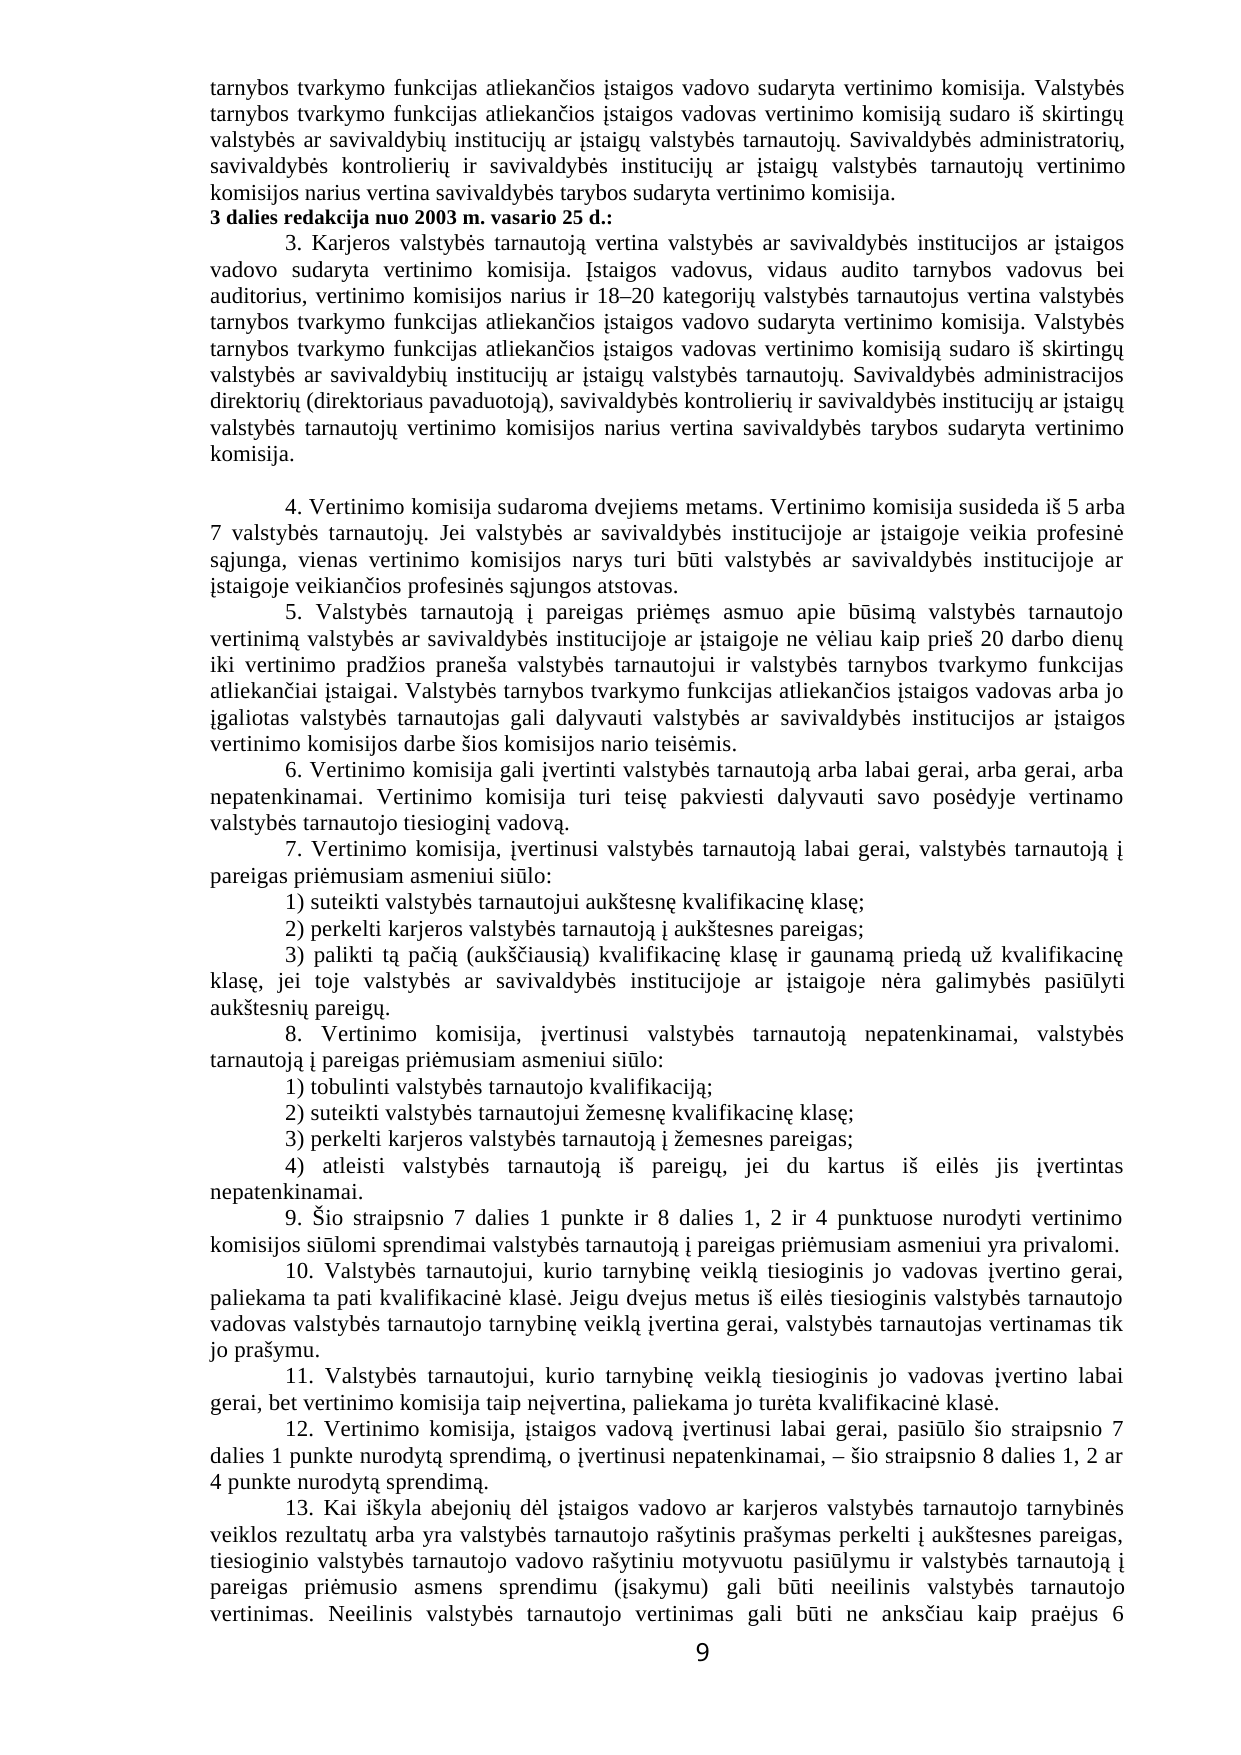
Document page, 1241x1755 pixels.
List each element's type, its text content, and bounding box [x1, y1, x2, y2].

text 4. Vertinimo komisija sudaroma dvejiems metams. Vertinimo komisija susideda iš 5 arba 7 valstybės tarnautojų. Jei valstybės ar savivaldybės institucijoje ar įstaigoje veikia profesinė sąjunga, vienas vertinimo komisijos narys turi būti valstybės ar savivaldybės institucijoje ar įstaigoje veikiančios profesinės sąjungos atstovas. [210, 493, 1126, 598]
text 3) perkelti karjeros valstybės tarnautoją į žemesnes pareigas; [210, 1125, 1126, 1152]
text 9. Šio straipsnio 7 dalies 1 punkte ir 8 dalies 1, 2 ir 4 punktuose nurodyti vertinimo komisijos siūlomi sprendimai valstybės tarnautoją į pareigas priėmusiam asmeniui yra privalomi. [210, 1204, 1126, 1257]
text 8. Vertinimo komisija, įvertinusi valstybės tarnautoją nepatenkinamai, valstybės tarnautoją į pareigas priėmusiam asmeniui siūlo: [210, 1020, 1126, 1073]
text 3 dalies redakcija nuo 2003 m. vasario 25 d.: [210, 205, 1126, 229]
text 6. Vertinimo komisija gali įvertinti valstybės tarnautoją arba labai gerai, arba gerai, arba nepatenkinamai. Vertinimo komisija turi teisę pakviesti dalyvauti savo posėdyje vertinamo valstybės tarnautojo tiesioginį vadovą. [210, 756, 1126, 836]
text 1) suteikti valstybės tarnautojui aukštesnę kvalifikacinę klasę; [210, 888, 1126, 914]
text 3. Karjeros valstybės tarnautoją vertina valstybės ar savivaldybės institucijos ar įstaigos vadovo sudaryta vertinimo komisija. Įstaigos vadovus, vidaus audito tarnybos vadovus bei auditorius, vertinimo komisijos narius ir 18–20 kategorijų valstybės tarnautojus vertina valstybės tarnybos tvarkymo funkcijas atliekančios įstaigos vadovo sudaryta vertinimo komisija. Valstybės tarnybos tvarkymo funkcijas atliekančios įstaigos vadovas vertinimo komisiją sudaro iš skirtingų valstybės ar savivaldybių institucijų ar įstaigų valstybės tarnautojų. Savivaldybės administracijos direktorių (direktoriaus pavaduotoją), savivaldybės kontrolierių ir savivaldybės institucijų ar įstaigų valstybės tarnautojų vertinimo komisijos narius vertina savivaldybės tarybos sudaryta vertinimo komisija. [210, 229, 1126, 467]
text 12. Vertinimo komisija, įstaigos vadovą įvertinusi labai gerai, pasiūlo šio straipsnio 7 dalies 1 punkte nurodytą sprendimą, o įvertinusi nepatenkinamai, – šio straipsnio 8 dalies 1, 2 ar 4 punkte nurodytą sprendimą. [210, 1415, 1126, 1494]
text tarnybos tvarkymo funkcijas atliekančios įstaigos vadovo sudaryta vertinimo komisija. Valstybės tarnybos tvarkymo funkcijas atliekančios įstaigos vadovas vertinimo komisiją sudaro iš skirtingų valstybės ar savivaldybių institucijų ar įstaigų valstybės tarnautojų. Savivaldybės administratorių, savivaldybės kontrolierių ir savivaldybės institucijų ar įstaigų valstybės tarnautojų vertinimo komisijos narius vertina savivaldybės tarybos sudaryta vertinimo komisija. [210, 73, 1126, 205]
text 1) tobulinti valstybės tarnautojo kvalifikaciją; [210, 1073, 1126, 1099]
text 2) perkelti karjeros valstybės tarnautoją į aukštesnes pareigas; [210, 914, 1126, 941]
text 13. Kai iškyla abejonių dėl įstaigos vadovo ar karjeros valstybės tarnautojo tarnybinės veiklos rezultatų arba yra valstybės tarnautojo rašytinis prašymas perkelti į aukštesnes pareigas, tiesioginio valstybės tarnautojo vadovo rašytiniu motyvuotu pasiūlymu ir valstybės tarnautoją į pareigas priėmusio asmens sprendimu (įsakymu) gali būti neeilinis valstybės tarnautojo vertinimas. Neeilinis valstybės tarnautojo vertinimas gali būti ne anksčiau kaip praėjus 6 [210, 1494, 1126, 1626]
text 4) atleisti valstybės tarnautoją iš pareigų, jei du kartus iš eilės jis įvertintas nepatenkinamai. [210, 1152, 1126, 1204]
text 10. Valstybės tarnautojui, kurio tarnybinę veiklą tiesioginis jo vadovas įvertino gerai, paliekama ta pati kvalifikacinė klasė. Jeigu dvejus metus iš eilės tiesioginis valstybės tarnautojo vadovas valstybės tarnautojo tarnybinę veiklą įvertina gerai, valstybės tarnautojas vertinamas tik jo prašymu. [210, 1257, 1126, 1363]
text 2) suteikti valstybės tarnautojui žemesnę kvalifikacinę klasę; [210, 1099, 1126, 1125]
text 11. Valstybės tarnautojui, kurio tarnybinę veiklą tiesioginis jo vadovas įvertino labai gerai, bet vertinimo komisija taip neįvertina, paliekama jo turėta kvalifikacinė klasė. [210, 1363, 1126, 1415]
text 7. Vertinimo komisija, įvertinusi valstybės tarnautoją labai gerai, valstybės tarnautoją į pareigas priėmusiam asmeniui siūlo: [210, 836, 1126, 888]
text 3) palikti tą pačią (aukščiausią) kvalifikacinę klasę ir gaunamą priedą už kvalifikacinę klasę, jei toje valstybės ar savivaldybės institucijoje ar įstaigoje nėra galimybės pasiūlyti aukštesnių pareigų. [210, 941, 1126, 1020]
text 5. Valstybės tarnautoją į pareigas priėmęs asmuo apie būsimą valstybės tarnautojo vertinimą valstybės ar savivaldybės institucijoje ar įstaigoje ne vėliau kaip prieš 20 darbo dienų iki vertinimo pradžios praneša valstybės tarnautojui ir valstybės tarnybos tvarkymo funkcijas atliekančiai įstaigai. Valstybės tarnybos tvarkymo funkcijas atliekančios įstaigos vadovas arba jo įgaliotas valstybės tarnautojas gali dalyvauti valstybės ar savivaldybės institucijos ar įstaigos vertinimo komisijos darbe šios komisijos nario teisėmis. [210, 598, 1126, 756]
